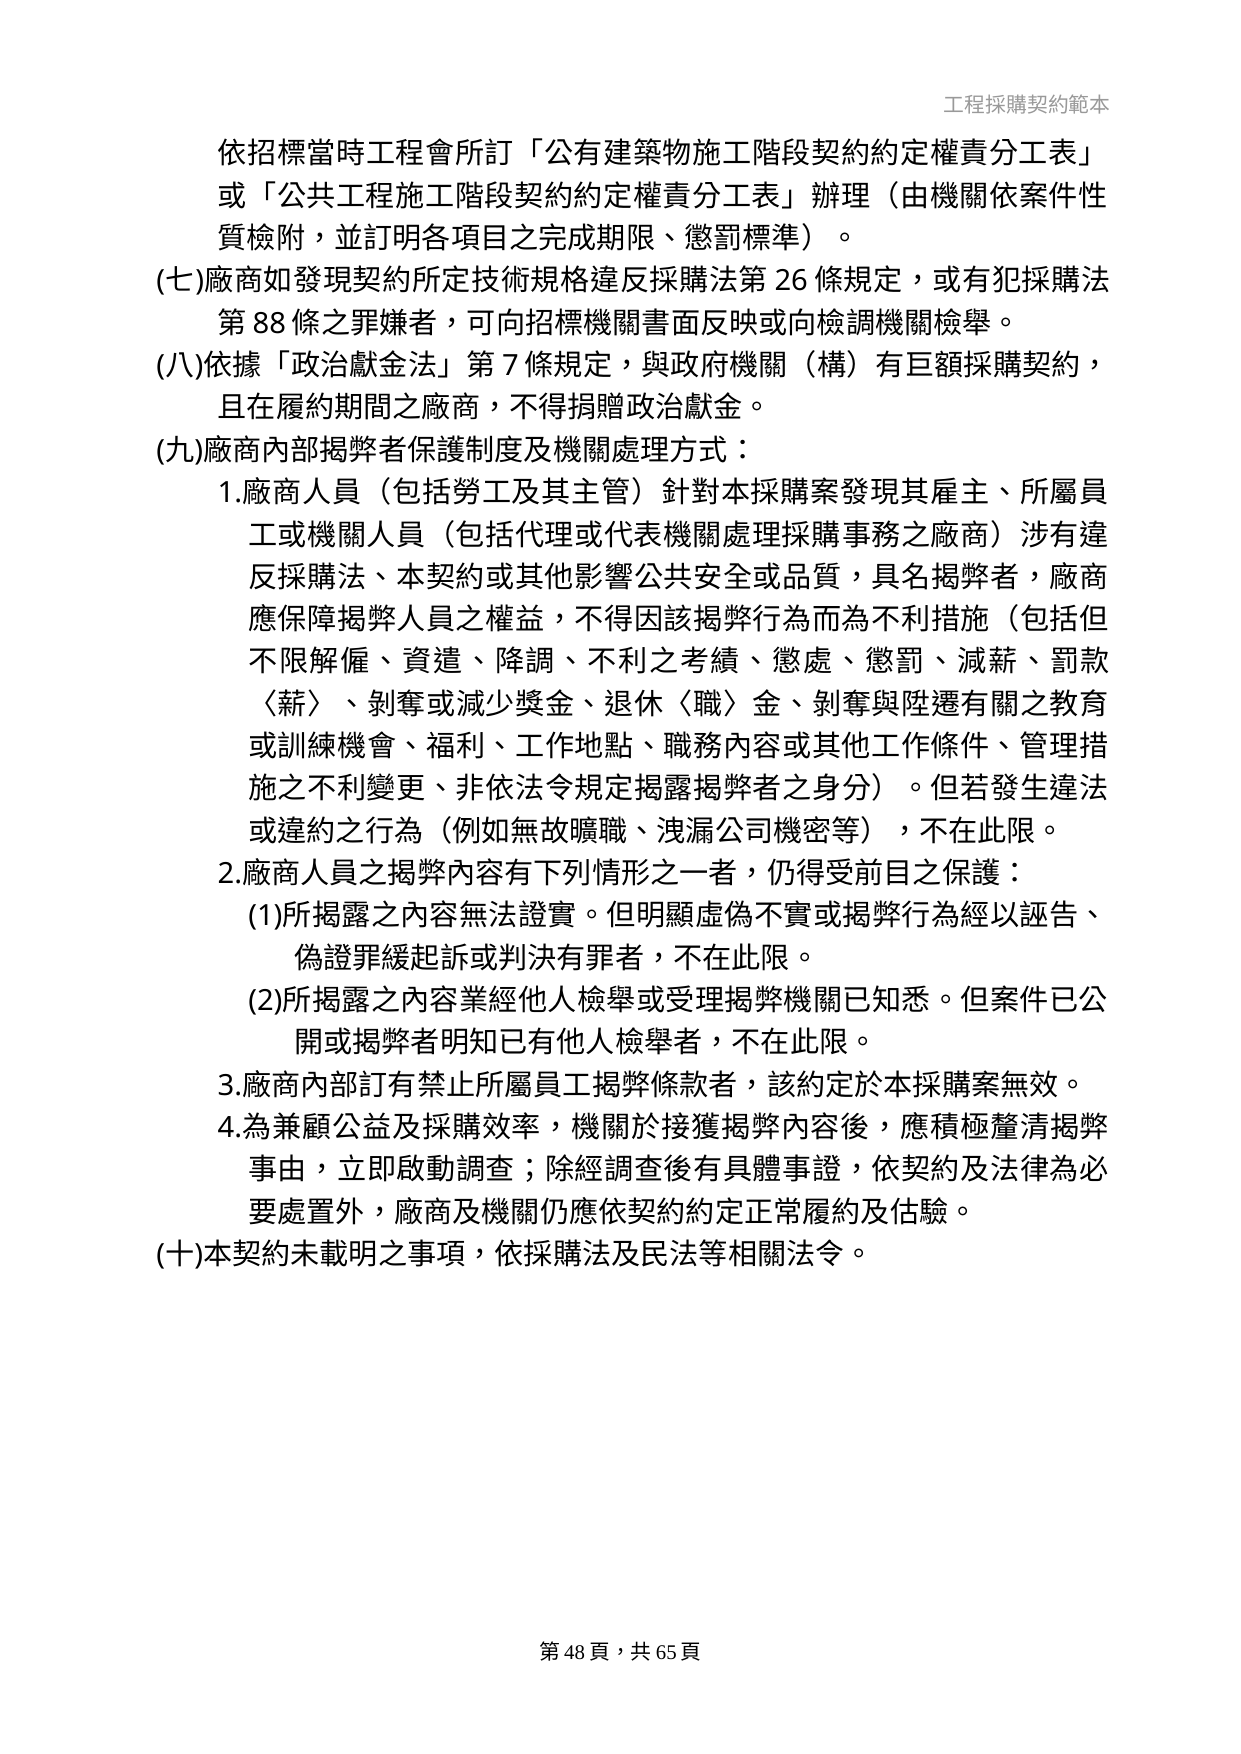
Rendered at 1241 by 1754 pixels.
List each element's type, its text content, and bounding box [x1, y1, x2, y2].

text 3.廠商內部訂有禁止所屬員工揭弊條款者，該約定於本採購案無效。 [217, 1061, 1110, 1103]
text (九)廠商內部揭弊者保護制度及機關處理方式： [156, 426, 1110, 469]
text 4.為兼顧公益及採購效率，機關於接獲揭弊內容後，應積極釐清揭弊事由，立即啟動調查；除經調查後有具體事證，依契約及法律為必要處置外，廠商及機關仍應依契約約定正常履約及估驗。 [217, 1103, 1110, 1231]
text (七)廠商如發現契約所定技術規格違反採購法第26條規定，或有犯採購法第88條之罪嫌者，可向招標機關書面反映或向檢調機關檢舉。 [156, 257, 1110, 342]
text (1)所揭露之內容無法證實。但明顯虛偽不實或揭弊行為經以誣告、偽證罪緩起訴或判決有罪者，不在此限。 [248, 892, 1110, 976]
text 2.廠商人員之揭弊內容有下列情形之一者，仍得受前目之保護： [217, 849, 1110, 892]
text (十)本契約未載明之事項，依採購法及民法等相關法令。 [156, 1231, 1110, 1273]
text (八)依據「政治獻金法」第7條規定，與政府機關（構）有巨額採購契約，且在履約期間之廠商，不得捐贈政治獻金。 [156, 342, 1110, 426]
text (六)機關、廠商、監造單位及專案管理單位之權責分工，除契約另有約定外，依招標當時工程會所訂「公有建築物施工階段契約約定權責分工表」或「公共工程施工階段契約約定權責分工表」辦理（由機關依案件性質檢附，並訂明各項目之完成期限、懲罰標準）。 [156, 130, 1110, 257]
text 1.廠商人員（包括勞工及其主管）針對本採購案發現其雇主、所屬員工或機關人員（包括代理或代表機關處理採購事務之廠商）涉有違反採購法、本契約或其他影響公共安全或品質，具名揭弊者，廠商應保障揭弊人員之權益，不得因該揭弊行為而為不利措施（包括但不限解僱、資遣、降調、不利之考績、懲處、懲罰、減薪、罰款〈薪〉、剝奪或減少獎金、退休〈職〉金、剝奪與陞遷有關之教育或訓練機會、福利、工作地點、職務內容或其他工作條件、管理措施之不利變更、非依法令規定揭露揭弊者之身分）。但若發生違法或違約之行為（例如無故曠職、洩漏公司機密等），不在此限。 [217, 469, 1110, 849]
text (2)所揭露之內容業經他人檢舉或受理揭弊機關已知悉。但案件已公開或揭弊者明知已有他人檢舉者，不在此限。 [248, 976, 1110, 1061]
